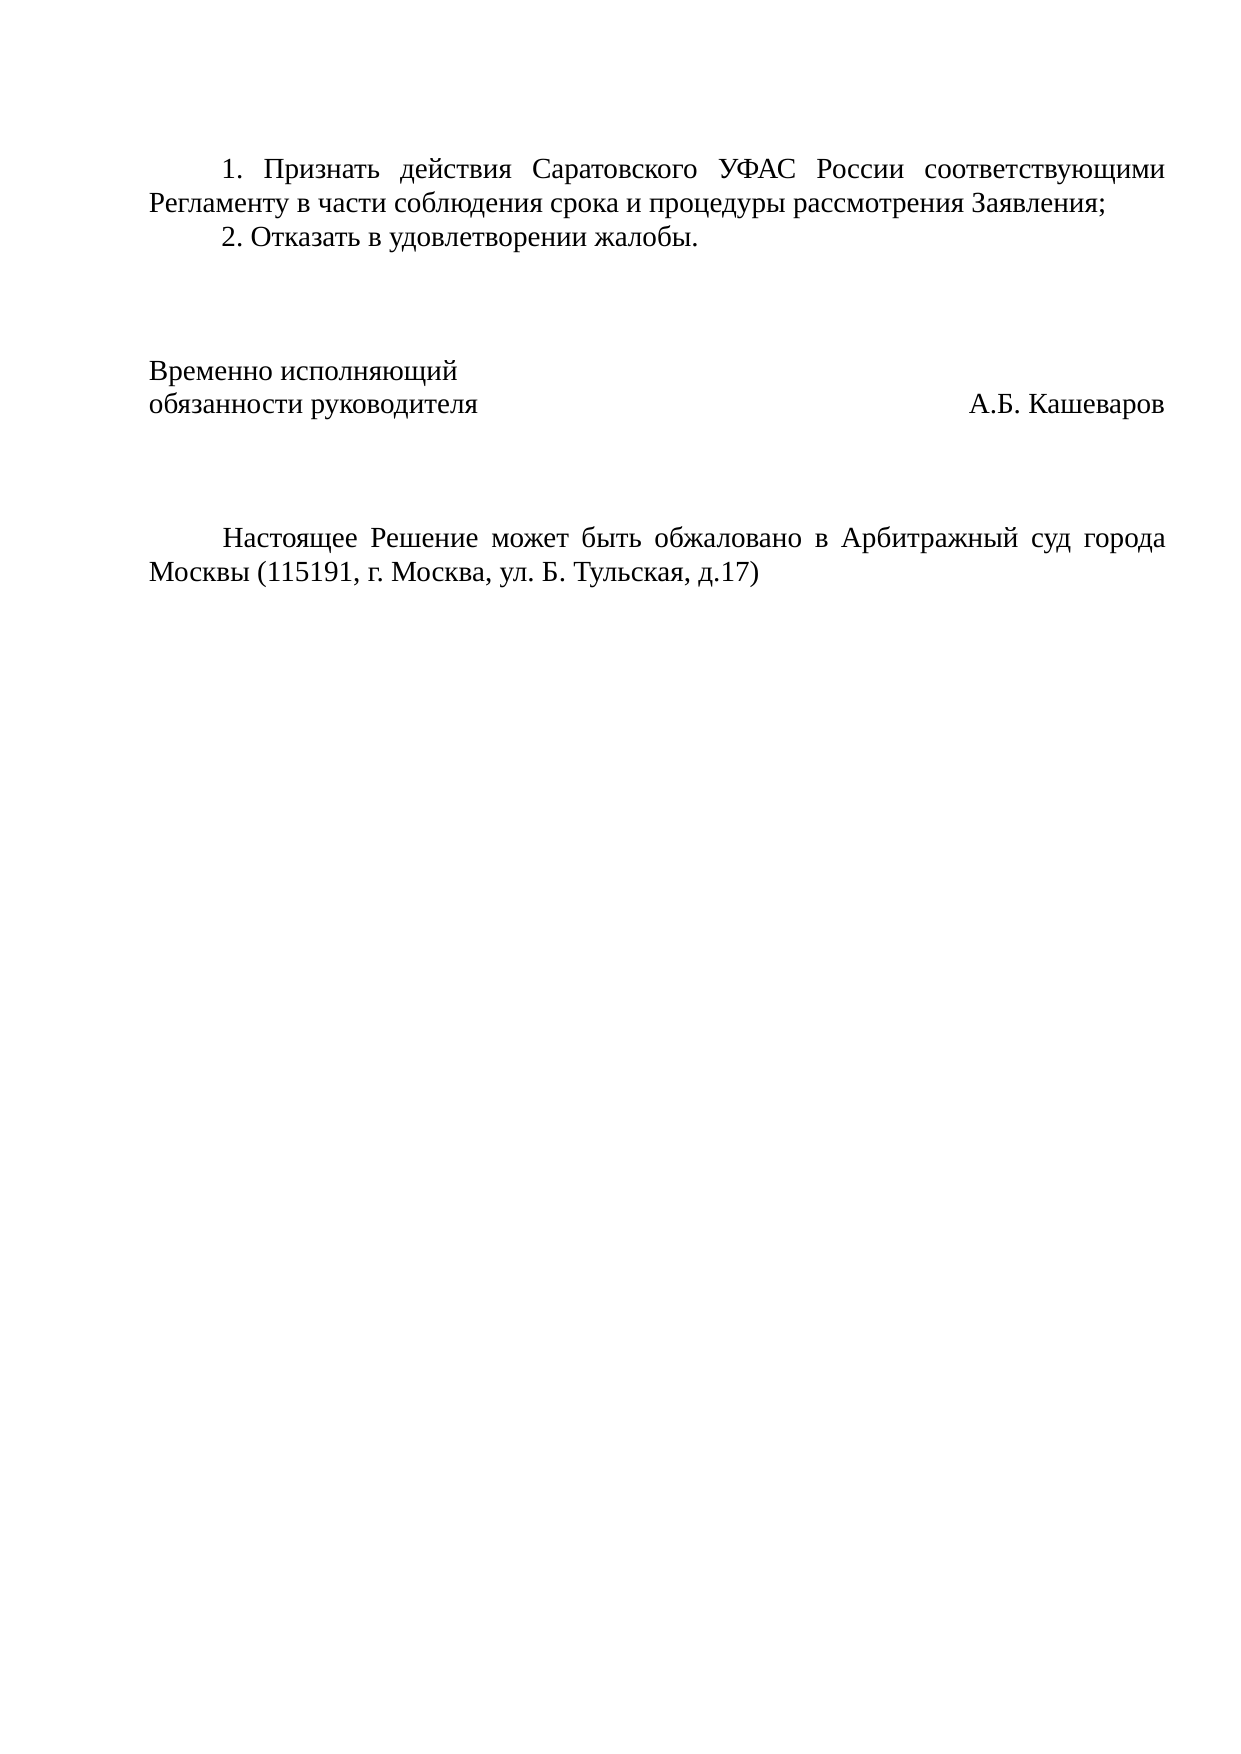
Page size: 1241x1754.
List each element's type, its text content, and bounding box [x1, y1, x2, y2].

text Настоящее Решение может быть обжаловано в Арбитражный суд города Москвы (115191, г. Москва, ул. Б. Тульская, д.17) [149, 521, 1166, 588]
text обязанности руководителя А.Б. Кашеваров [149, 386, 1166, 420]
text 2. Отказать в удовлетворении жалобы. [149, 219, 1166, 252]
text Временно исполняющий [149, 353, 1166, 386]
text 1. Признать действия Саратовского УФАС России соответствующими Регламенту в части соблюдения срока и процедуры рассмотрения Заявления; [149, 152, 1166, 219]
